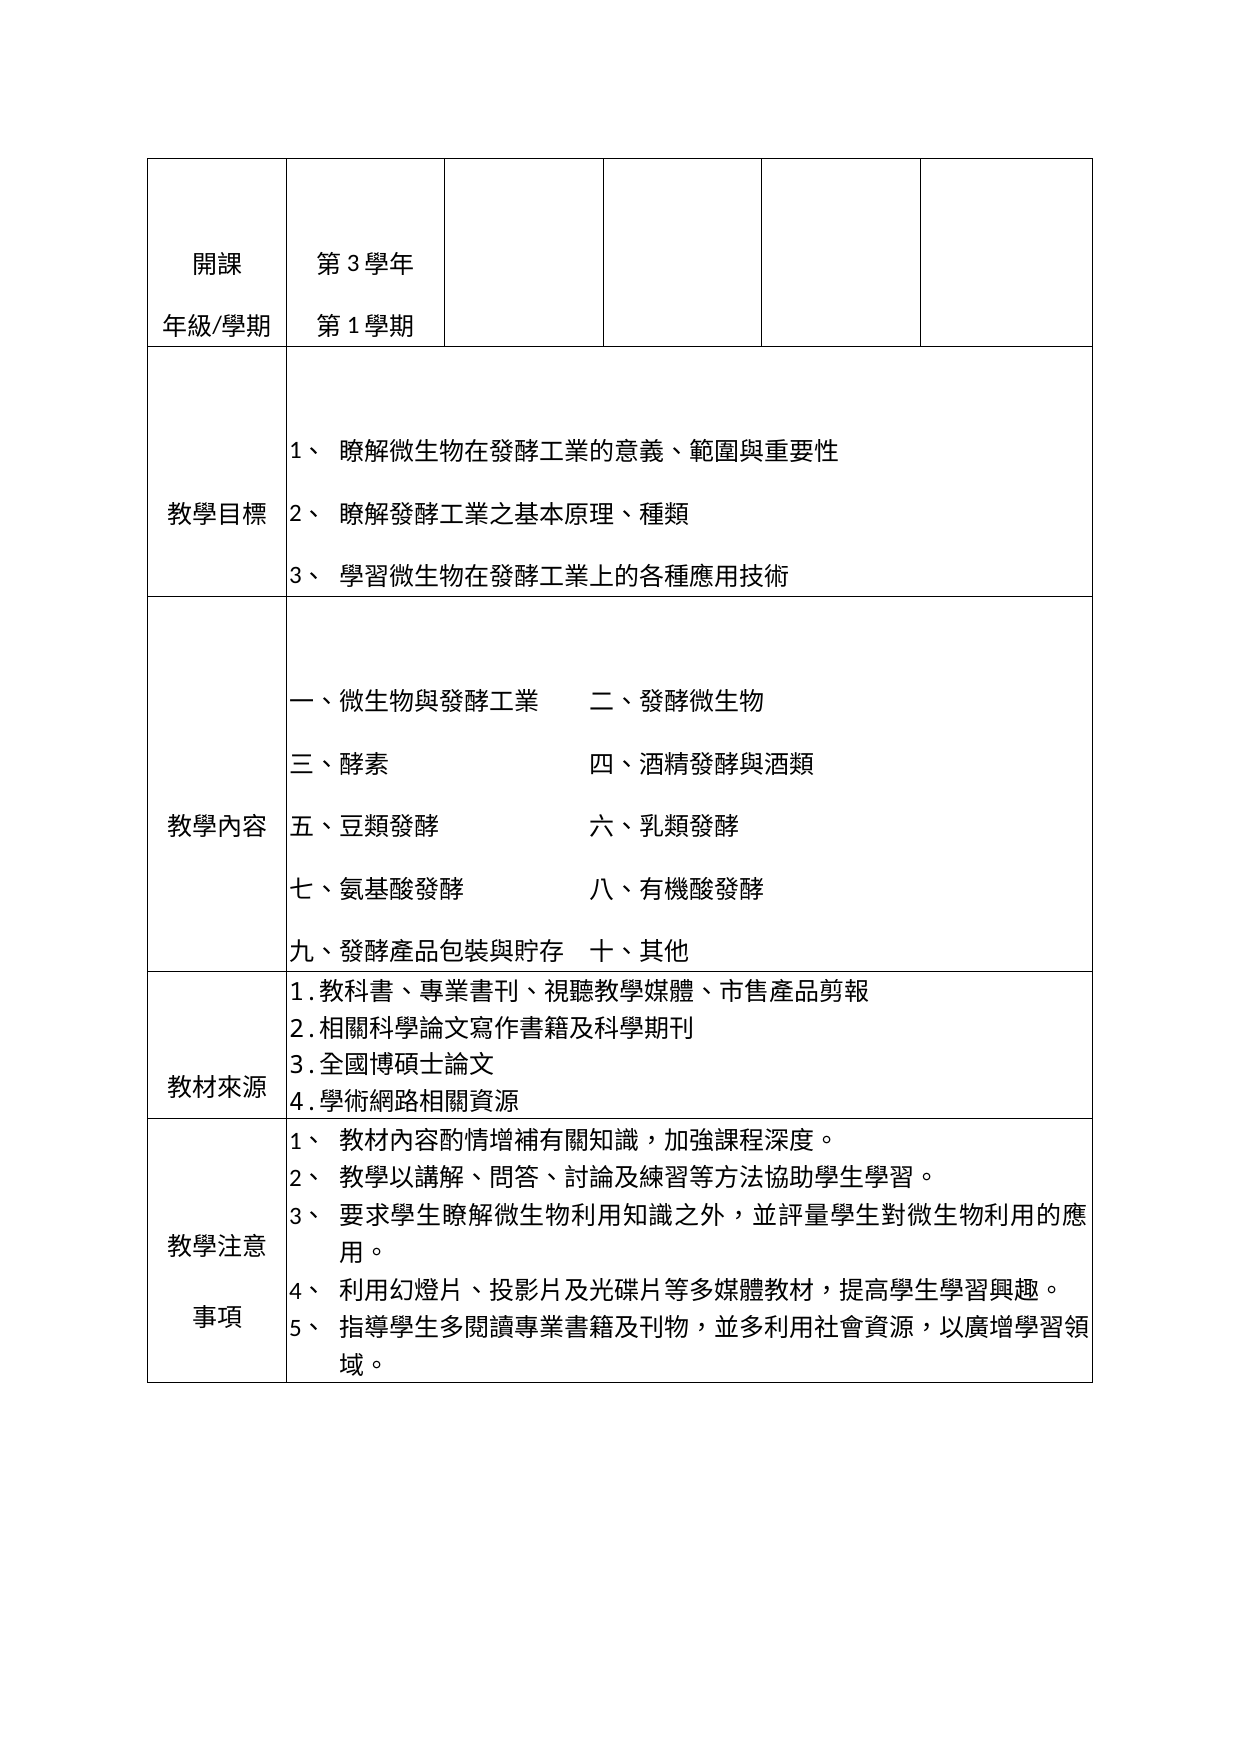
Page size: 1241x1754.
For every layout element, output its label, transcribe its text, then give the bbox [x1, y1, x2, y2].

table_cell 第3學年 第1學期 [287, 159, 444, 346]
table_cell 教學注意 事項 [148, 1119, 286, 1382]
table_cell 瞭解微生物在發酵工業的意義、範圍與重要性 瞭解發酵工業之基本原理、種類 學習微生物在發酵工業上的各種應用技術 [287, 347, 1092, 596]
table_cell 教學目標 [148, 347, 286, 596]
table_cell [445, 159, 603, 346]
table_cell 教學內容 [148, 597, 286, 971]
table_cell 開課 年級/學期 [148, 159, 286, 346]
table_cell [604, 159, 761, 346]
table_cell 一、微生物與發酵工業 二、發酵微生物 三、酵素 四、酒精發酵與酒類 五、豆類發酵 六、乳類發酵 七、氨基酸發酵 八、有機酸發酵 九、發酵產品包裝與貯存 十、其他 [287, 597, 1092, 971]
table_cell [762, 159, 920, 346]
table_cell [921, 159, 1092, 346]
table_cell 教材來源 [148, 972, 286, 1118]
table_cell 1.教科書、專業書刊、視聽教學媒體、市售產品剪報 2.相關科學論文寫作書籍及科學期刊 3.全國博碩士論文 4.學術網路相關資源 [287, 972, 1092, 1118]
table_cell 教材內容酌情增補有關知識，加強課程深度。 教學以講解、問答、討論及練習等方法協助學生學習。 要求學生瞭解微生物利用知識之外，並評量學生對微生物利用的應用。 利用幻燈片、投影片及光碟片等多媒體教材，提高學生學習興趣。 指導學生多閱讀專業書籍及刊物，並多利用社會資源，以廣增學習領域。 [287, 1119, 1092, 1382]
